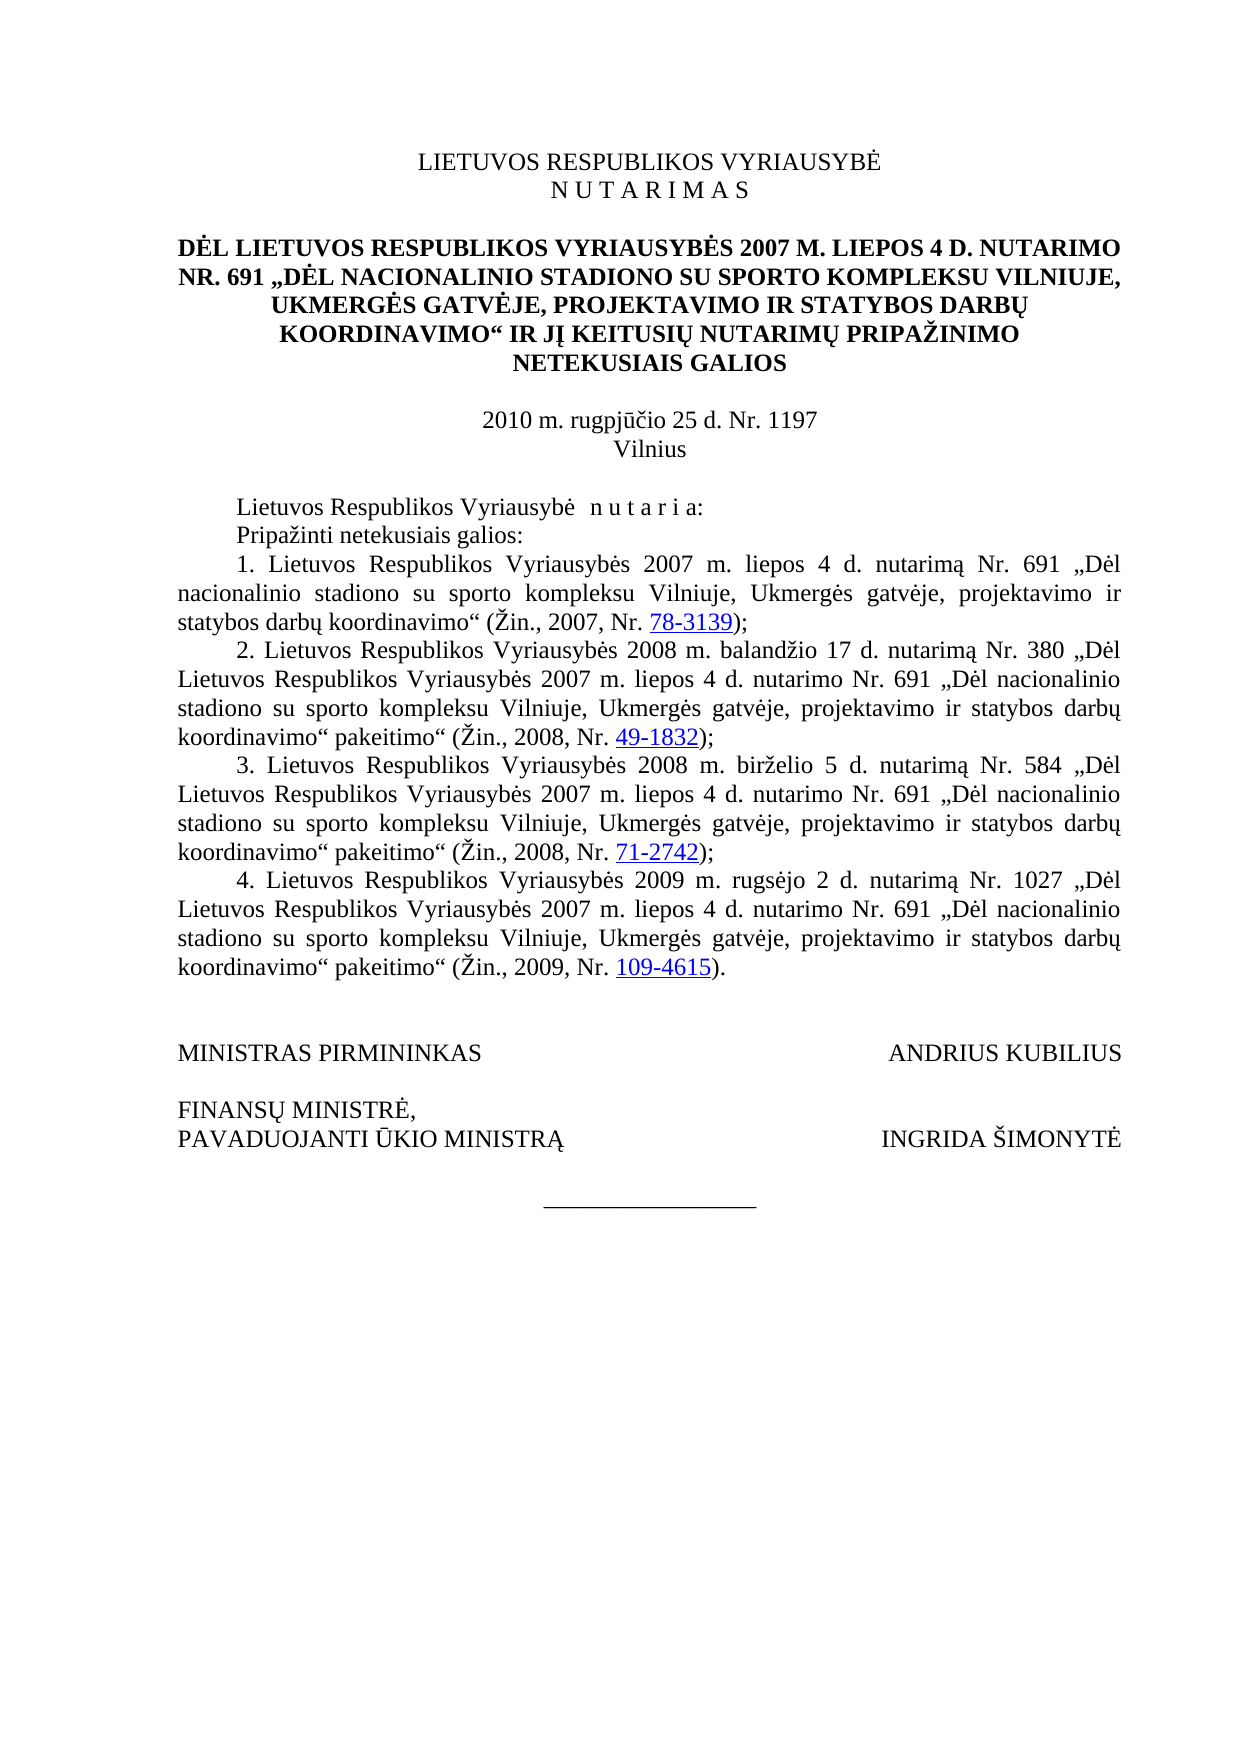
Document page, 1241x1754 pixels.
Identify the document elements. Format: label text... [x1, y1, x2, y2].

text Lietuvos Respublikos Vyriausybė nutaria: [177, 492, 1122, 521]
text 1. Lietuvos Respublikos Vyriausybės 2007 m. liepos 4 d. nutarimą Nr. 691 „Dėl nacionalinio stadiono su sporto kompleksu Vilniuje, Ukmergės gatvėje, projektavimo ir statybos darbų koordinavimo“ (Žin., 2007, Nr. 78-3139); [177, 549, 1122, 636]
text PAVADUOJANTI ŪKIO MINISTRĄ INGRIDA ŠIMONYTĖ [177, 1124, 1122, 1153]
text 2010 m. rugpjūčio 25 d. Nr. 1197 [177, 406, 1122, 434]
text Vilnius [177, 434, 1122, 463]
text FINANSŲ MINISTRĖ, [177, 1096, 1122, 1124]
text DĖL LIETUVOS RESPUBLIKOS VYRIAUSYBĖS 2007 M. LIEPOS 4 D. NUTARIMO NR. 691 „DĖL NACIONALINIO STADIONO SU SPORTO KOMPLEKSU VILNIUJE, UKMERGĖS GATVĖJE, PROJEKTAVIMO IR STATYBOS DARBŲ KOORDINAVIMO“ IR JĮ KEITUSIŲ NUTARIMŲ PRIPAŽINIMO NETEKUSIAIS GALIOS [177, 233, 1122, 377]
text 4. Lietuvos Respublikos Vyriausybės 2009 m. rugsėjo 2 d. nutarimą Nr. 1027 „Dėl Lietuvos Respublikos Vyriausybės 2007 m. liepos 4 d. nutarimo Nr. 691 „Dėl nacionalinio stadiono su sporto kompleksu Vilniuje, Ukmergės gatvėje, projektavimo ir statybos darbų koordinavimo“ pakeitimo“ (Žin., 2009, Nr. 109-4615). [177, 866, 1122, 981]
text 2. Lietuvos Respublikos Vyriausybės 2008 m. balandžio 17 d. nutarimą Nr. 380 „Dėl Lietuvos Respublikos Vyriausybės 2007 m. liepos 4 d. nutarimo Nr. 691 „Dėl nacionalinio stadiono su sporto kompleksu Vilniuje, Ukmergės gatvėje, projektavimo ir statybos darbų koordinavimo“ pakeitimo“ (Žin., 2008, Nr. 49-1832); [177, 636, 1122, 751]
text Pripažinti netekusiais galios: [177, 521, 1122, 549]
text 3. Lietuvos Respublikos Vyriausybės 2008 m. birželio 5 d. nutarimą Nr. 584 „Dėl Lietuvos Respublikos Vyriausybės 2007 m. liepos 4 d. nutarimo Nr. 691 „Dėl nacionalinio stadiono su sporto kompleksu Vilniuje, Ukmergės gatvėje, projektavimo ir statybos darbų koordinavimo“ pakeitimo“ (Žin., 2008, Nr. 71-2742); [177, 751, 1122, 866]
text NUTARIMAS [177, 176, 1122, 204]
text Lietuvos Respublikos Vyriausybė [177, 147, 1122, 176]
text _________________ [177, 1182, 1122, 1211]
text MINISTRAS PIRMININKAS ANDRIUS KUBILIUS [177, 1038, 1122, 1067]
